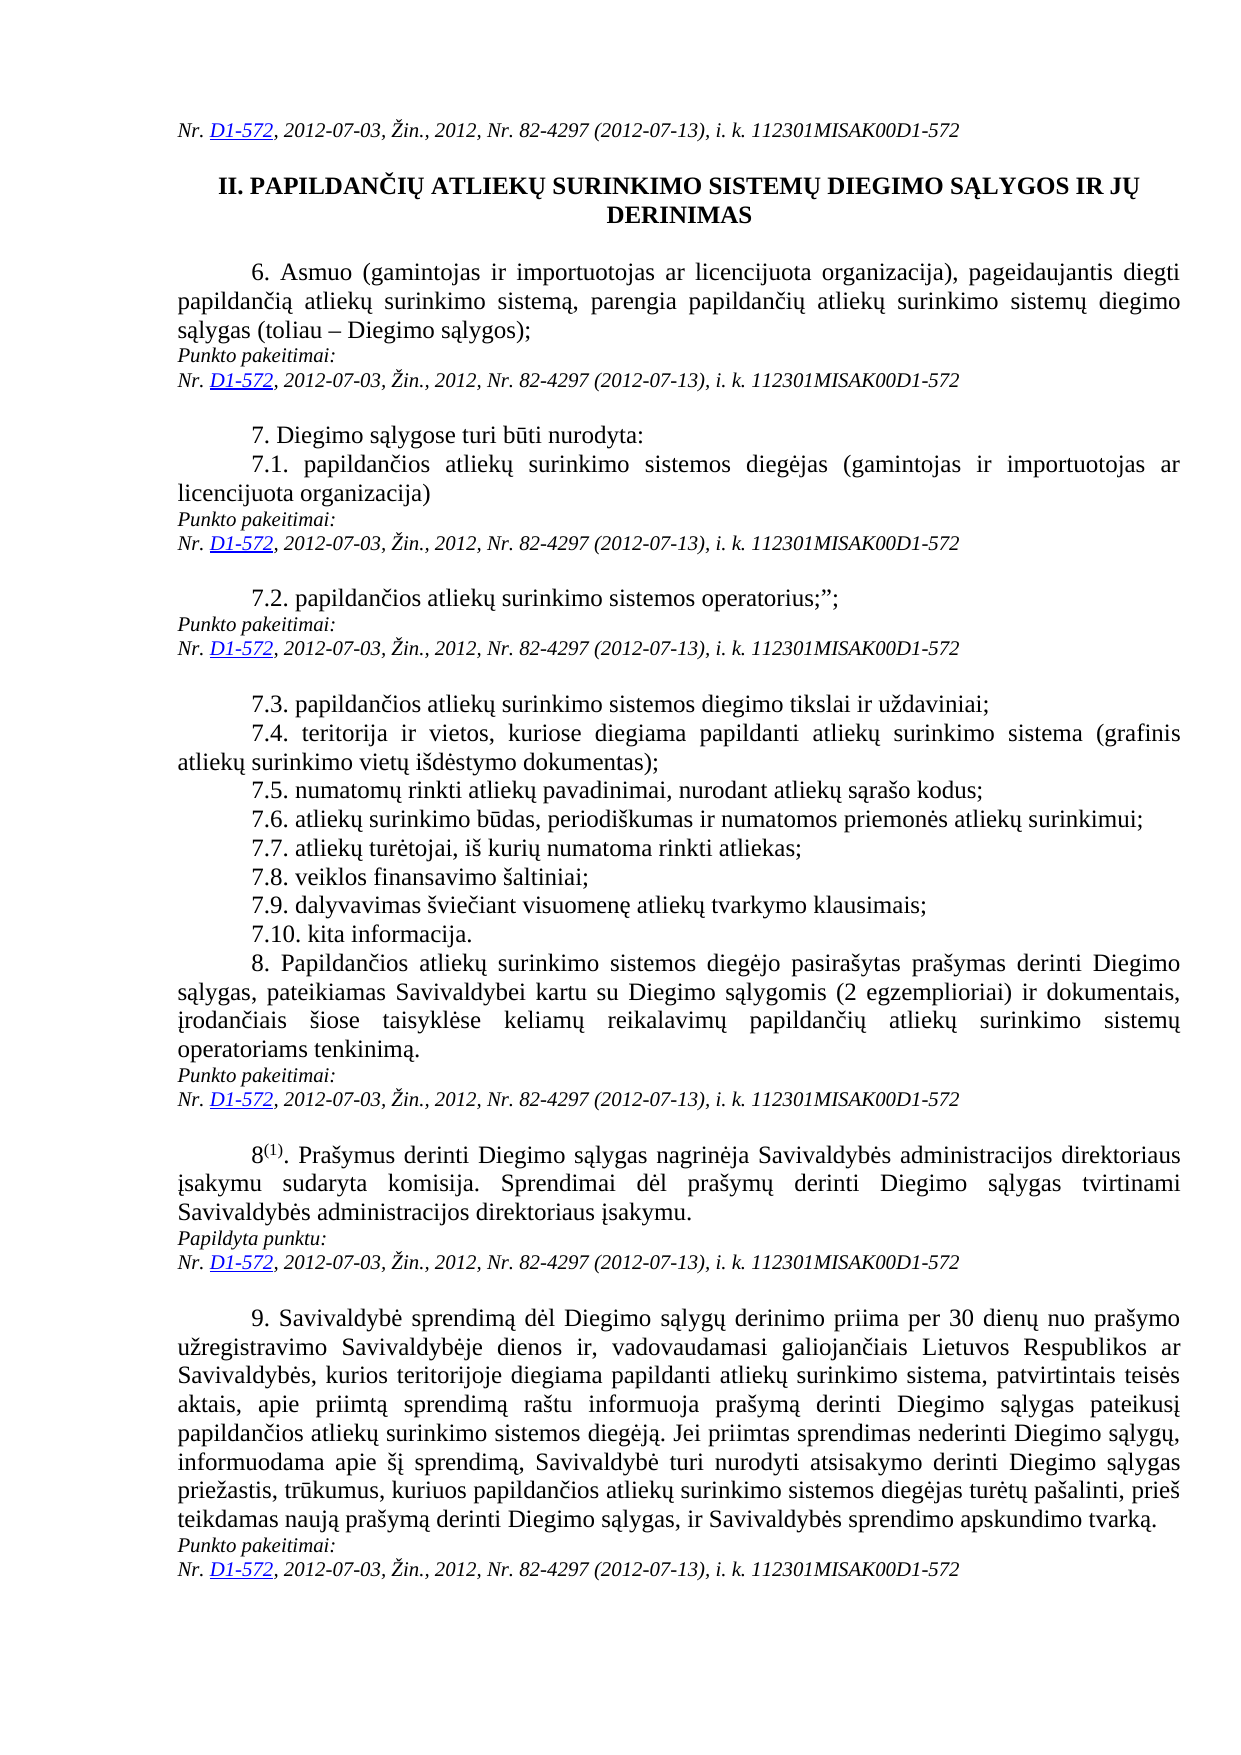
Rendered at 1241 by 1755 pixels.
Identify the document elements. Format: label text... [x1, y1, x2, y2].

text 7.10. kita informacija. [177, 919, 1181, 948]
text 7.9. dalyvavimas šviečiant visuomenę atliekų tvarkymo klausimais; [177, 890, 1181, 919]
text Nr. D1-572, 2012-07-03, Žin., 2012, Nr. 82-4297 (2012-07-13), i. k. 112301MISAK00D1-572 [177, 367, 1181, 392]
text Papildyta punktu: [177, 1226, 1181, 1250]
text 7.7. atliekų turėtojai, iš kurių numatoma rinkti atliekas; [177, 833, 1181, 862]
text Nr. D1-572, 2012-07-03, Žin., 2012, Nr. 82-4297 (2012-07-13), i. k. 112301MISAK00D1-572 [177, 118, 1181, 142]
text Nr. D1-572, 2012-07-03, Žin., 2012, Nr. 82-4297 (2012-07-13), i. k. 112301MISAK00D1-572 [177, 636, 1181, 660]
text 9. Savivaldybė sprendimą dėl Diegimo sąlygų derinimo priima per 30 dienų nuo prašymo užregistravimo Savivaldybėje dienos ir, vadovaudamasi galiojančiais Lietuvos Respublikos ar Savivaldybės, kurios teritorijoje diegiama papildanti atliekų surinkimo sistema, patvirtintais teisės aktais, apie priimtą sprendimą raštu informuoja prašymą derinti Diegimo sąlygas pateikusį papildančios atliekų surinkimo sistemos diegėją. Jei priimtas sprendimas nederinti Diegimo sąlygų, informuodama apie šį sprendimą, Savivaldybė turi nurodyti atsisakymo derinti Diegimo sąlygas priežastis, trūkumus, kuriuos papildančios atliekų surinkimo sistemos diegėjas turėtų pašalinti, prieš teikdamas naują prašymą derinti Diegimo sąlygas, ir Savivaldybės sprendimo apskundimo tvarką. [177, 1303, 1181, 1533]
text Nr. D1-572, 2012-07-03, Žin., 2012, Nr. 82-4297 (2012-07-13), i. k. 112301MISAK00D1-572 [177, 1087, 1181, 1111]
text 6. Asmuo (gamintojas ir importuotojas ar licencijuota organizacija), pageidaujantis diegti papildančią atliekų surinkimo sistemą, parengia papildančių atliekų surinkimo sistemų diegimo sąlygas (toliau – Diegimo sąlygos); [177, 257, 1181, 343]
text 8. Papildančios atliekų surinkimo sistemos diegėjo pasirašytas prašymas derinti Diegimo sąlygas, pateikiamas Savivaldybei kartu su Diegimo sąlygomis (2 egzemplioriai) ir dokumentais, įrodančiais šiose taisyklėse keliamų reikalavimų papildančių atliekų surinkimo sistemų operatoriams tenkinimą. [177, 948, 1181, 1063]
text 7.5. numatomų rinkti atliekų pavadinimai, nurodant atliekų sąrašo kodus; [177, 775, 1181, 804]
text Nr. D1-572, 2012-07-03, Žin., 2012, Nr. 82-4297 (2012-07-13), i. k. 112301MISAK00D1-572 [177, 1557, 1181, 1581]
text 8(1). Prašymus derinti Diegimo sąlygas nagrinėja Savivaldybės administracijos direktoriaus įsakymu sudaryta komisija. Sprendimai dėl prašymų derinti Diegimo sąlygas tvirtinami Savivaldybės administracijos direktoriaus įsakymu. [177, 1140, 1181, 1226]
text 7.3. papildančios atliekų surinkimo sistemos diegimo tikslai ir uždaviniai; [177, 689, 1181, 718]
text 7. Diegimo sąlygose turi būti nurodyta: [177, 420, 1181, 449]
text Punkto pakeitimai: [177, 612, 1181, 636]
text Nr. D1-572, 2012-07-03, Žin., 2012, Nr. 82-4297 (2012-07-13), i. k. 112301MISAK00D1-572 [177, 1250, 1181, 1274]
text 7.6. atliekų surinkimo būdas, periodiškumas ir numatomos priemonės atliekų surinkimui; [177, 804, 1181, 833]
text 7.4. teritorija ir vietos, kuriose diegiama papildanti atliekų surinkimo sistema (grafinis atliekų surinkimo vietų išdėstymo dokumentas); [177, 718, 1181, 775]
text Punkto pakeitimai: [177, 1533, 1181, 1557]
text Punkto pakeitimai: [177, 1063, 1181, 1087]
text II. PAPILDANČIŲ ATLIEKŲ SURINKIMO SISTEMŲ DIEGIMO SĄLYGOS IR JŲ DERINIMAS [177, 171, 1181, 228]
text Punkto pakeitimai: [177, 507, 1181, 531]
text Punkto pakeitimai: [177, 343, 1181, 367]
text Nr. D1-572, 2012-07-03, Žin., 2012, Nr. 82-4297 (2012-07-13), i. k. 112301MISAK00D1-572 [177, 531, 1181, 555]
text 7.8. veiklos finansavimo šaltiniai; [177, 862, 1181, 890]
text 7.1. papildančios atliekų surinkimo sistemos diegėjas (gamintojas ir importuotojas ar licencijuota organizacija) [177, 449, 1181, 507]
text 7.2. papildančios atliekų surinkimo sistemos operatorius;”; [177, 583, 1181, 612]
